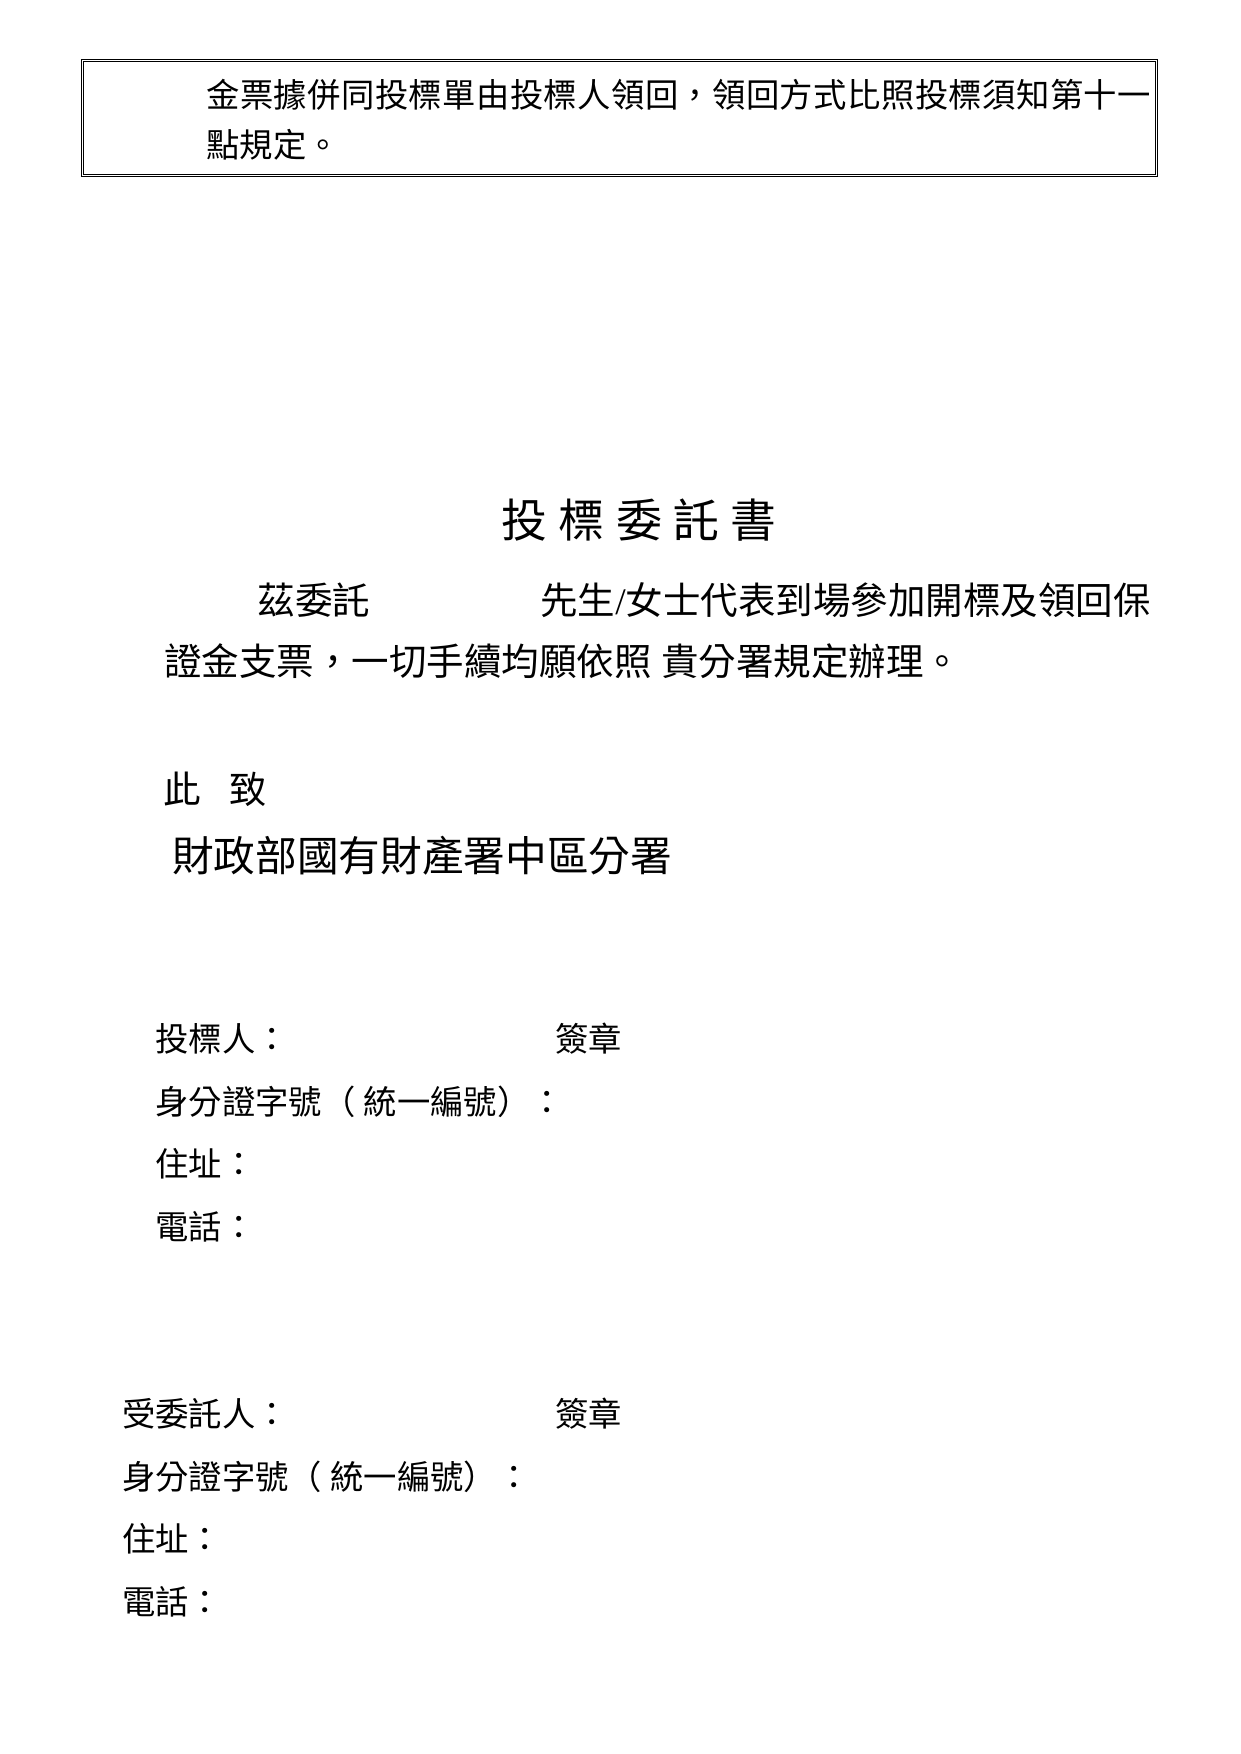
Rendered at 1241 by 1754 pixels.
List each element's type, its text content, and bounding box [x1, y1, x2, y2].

text 投標人： 簽章 [89, 1018, 1152, 1060]
text 受委託人： 簽章 [89, 1393, 1152, 1435]
text 財政部國有財產署中區分署 [89, 823, 1152, 883]
text 住址： [89, 1518, 1152, 1560]
text 投 標 委 託 書 [89, 504, 1152, 546]
text 此 致 [89, 771, 1152, 812]
text 身分證字號（ 統一編號）： [89, 1081, 1152, 1122]
table_header 金票據併同投標單由投標人領回，領回方式比照投標須知第十一點規定。 [84, 62, 1155, 174]
text 身分證字號（ 統一編號）： [89, 1456, 1152, 1497]
text 電話： [89, 1206, 1152, 1247]
text 電話： [89, 1581, 1152, 1622]
text 茲委託 先生/女士代表到場參加開標及領回保證金支票，一切手續均願依照 貴分署規定辦理。 [164, 566, 1152, 687]
text 住址： [89, 1143, 1152, 1185]
